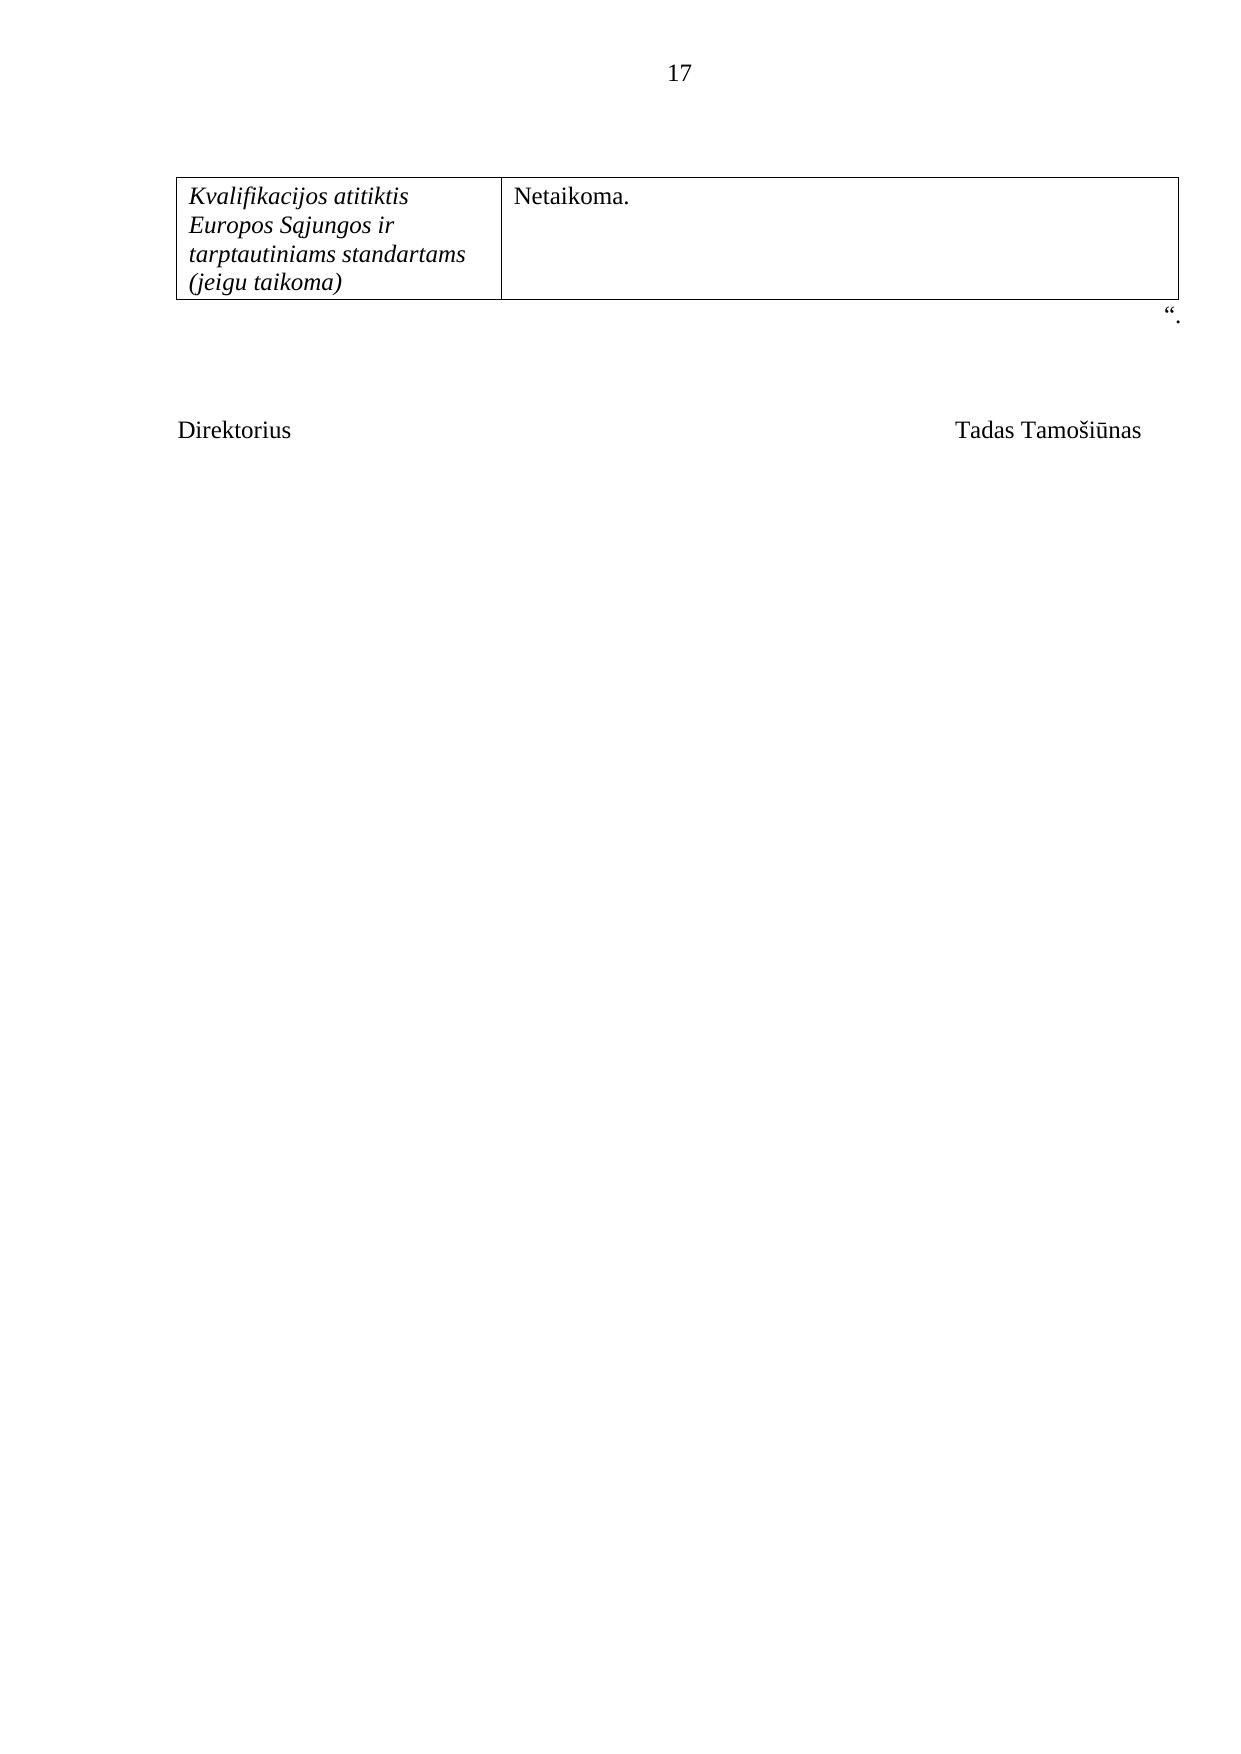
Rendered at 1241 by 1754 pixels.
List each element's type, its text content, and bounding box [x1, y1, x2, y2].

text “. [177, 300, 1181, 329]
table_cell Kvalifikacijos atitiktis Europos Sąjungos ir tarptautiniams standartams (jeigu taikoma) [177, 178, 501, 299]
table_cell Netaikoma. [502, 178, 1178, 299]
text Direktorius Tadas Tamošiūnas [177, 415, 1181, 444]
